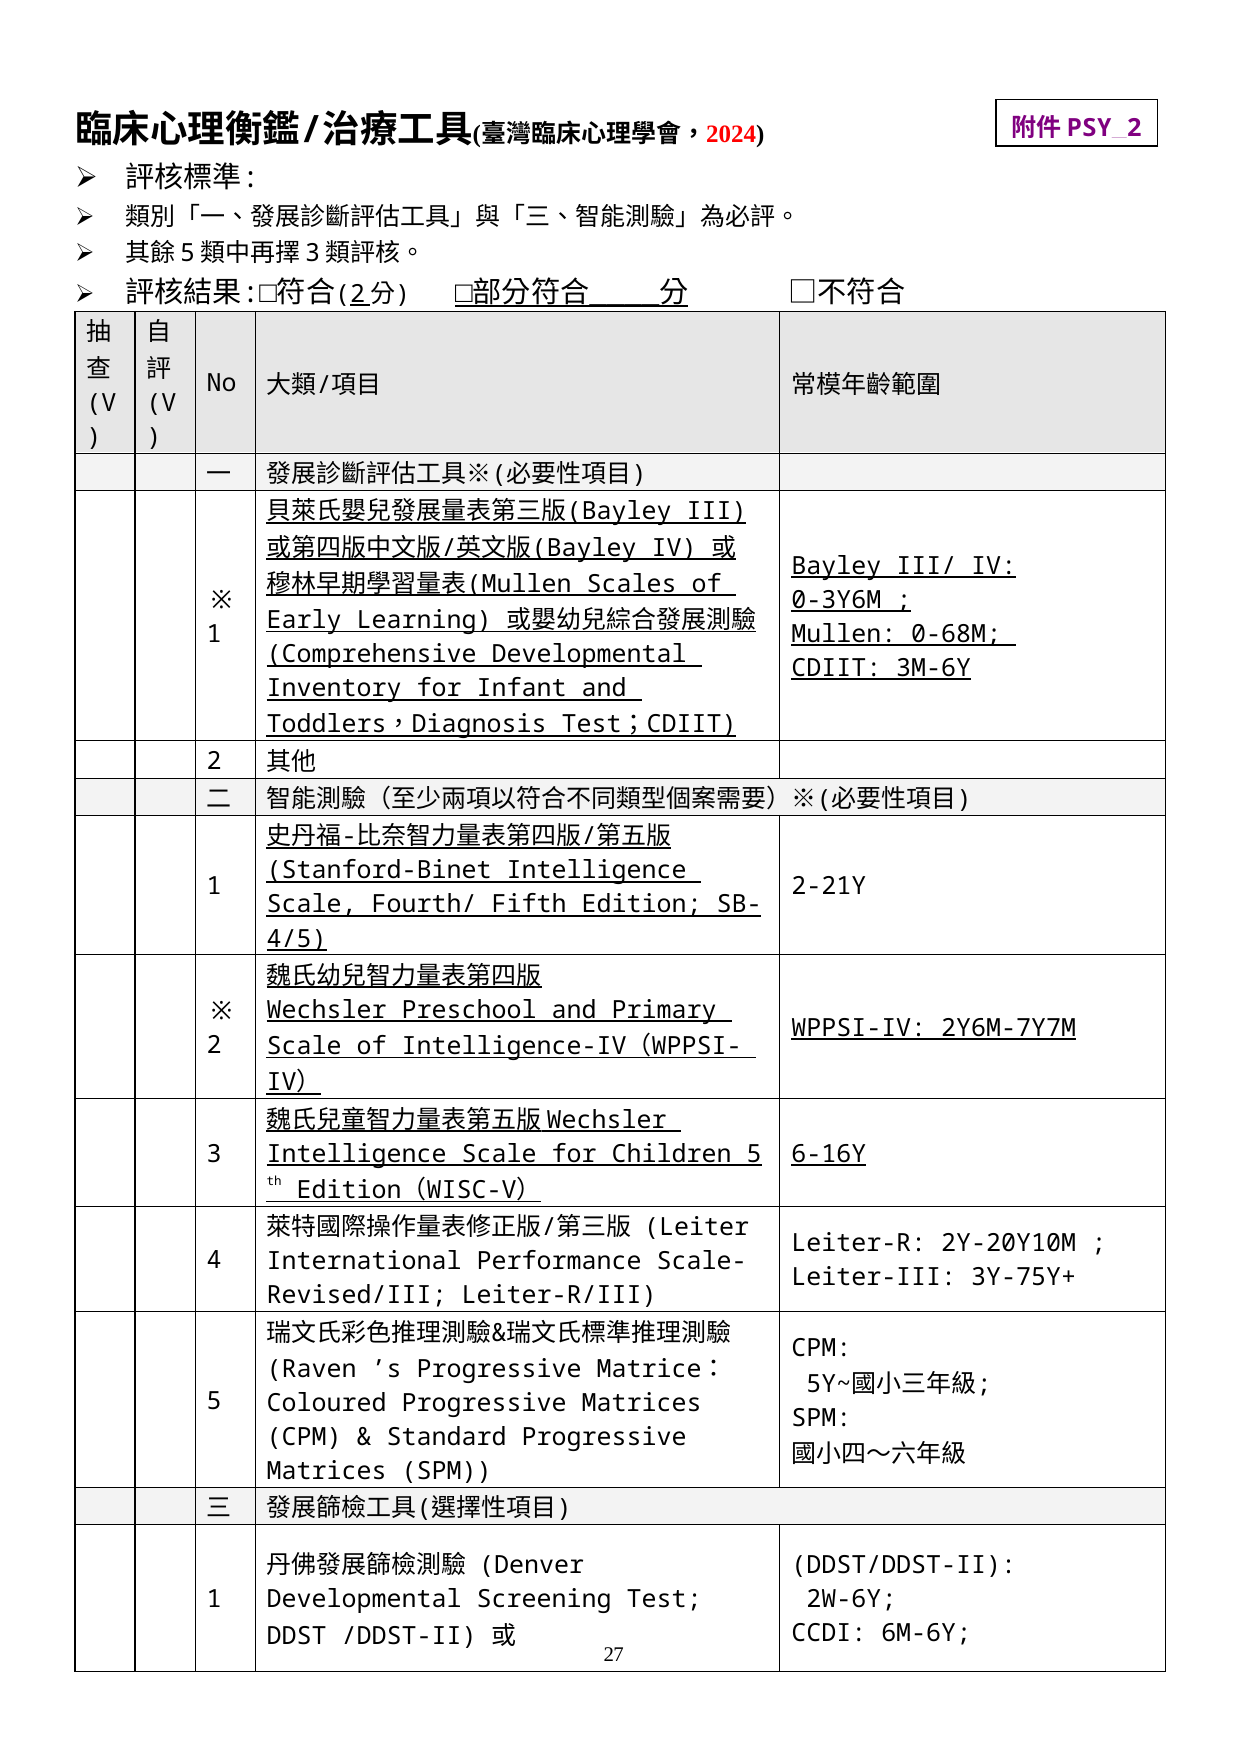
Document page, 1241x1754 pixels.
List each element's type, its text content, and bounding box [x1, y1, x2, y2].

table_cell 3 [196, 1099, 255, 1206]
table_cell 智能測驗（至少兩項以符合不同類型個案需要）※(必要性項目) [256, 779, 1165, 815]
table_cell 魏氏兒童智力量表第五版Wechsler Intelligence Scale for Children 5 th Edition（WISC-V） [256, 1099, 779, 1206]
table_cell [136, 454, 195, 490]
table_cell [136, 1099, 195, 1206]
table_cell 丹佛發展篩檢測驗 (Denver Developmental Screening Test; DDST /DDST-II) 或 學齡前兒童發展量表 (Chinese Child Developmental Inventory; CCDI) 或 0-6歲兒童發展篩檢量表 [256, 1525, 779, 1671]
table_cell [76, 491, 134, 740]
table_cell 萊特國際操作量表修正版/第三版 (Leiter International Performance Scale- Revised/III; Leiter-R/III) [256, 1207, 779, 1311]
table_cell [76, 454, 134, 490]
table_cell 2 [196, 741, 255, 777]
table_cell 4 [196, 1207, 255, 1311]
table_cell WPPSI-IV: 2Y6M-7Y7M [780, 955, 1165, 1098]
table_cell 發展診斷評估工具※(必要性項目) [256, 454, 779, 490]
table_cell 5 [196, 1312, 255, 1487]
table_cell [136, 955, 195, 1098]
table_cell [136, 1525, 195, 1671]
table_cell 一 [196, 454, 255, 490]
text 附件PSY_2 [1012, 108, 1142, 138]
table_cell 魏氏幼兒智力量表第四版 Wechsler Preschool and Primary Scale of Intelligence-IV（WPPSI- IV） [256, 955, 779, 1098]
list 類別「一、發展診斷評估工具」與「三、智能測驗」為必評。 [75, 196, 1165, 232]
table_cell [136, 779, 195, 815]
table_cell [76, 779, 134, 815]
table_cell 史丹福-比奈智力量表第四版/第五版(Stanford-Binet Intelligence Scale, Fourth/ Fifth Edition; SB-4/5) [256, 816, 779, 954]
table_cell [136, 1312, 195, 1487]
list 其餘5類中再擇3類評核。 [75, 232, 1165, 268]
table_cell 6-16Y [780, 1099, 1165, 1206]
table_header No [196, 312, 255, 452]
table_cell [780, 454, 1165, 490]
table_cell [76, 816, 134, 954]
table_cell [136, 491, 195, 740]
table_cell [136, 1207, 195, 1311]
table_cell 三 [196, 1488, 255, 1524]
table_cell Bayley III/ IV: 0-3Y6M ; Mullen: 0-68M; CDIIT: 3M-6Y [780, 491, 1165, 740]
table_header 自評 (V) [136, 312, 195, 452]
table_cell 貝萊氏嬰兒發展量表第三版(Bayley III)或第四版中文版/英文版(Bayley IV) 或 穆林早期學習量表(Mullen Scales of Early Learning) 或嬰幼兒綜合發展測驗 (Comprehensive Developmental Inventory for Infant and Toddlers，Diagnosis Test；CDIIT) [256, 491, 779, 740]
table_cell Leiter-R: 2Y-20Y10M ; Leiter-III: 3Y-75Y+ [780, 1207, 1165, 1311]
list 評核結果:□符合(2分) □部分符合____分 □不符合 [75, 268, 1165, 311]
table_cell CPM: 5Y~國小三年級; SPM: 國小四～六年級 [780, 1312, 1165, 1487]
table_cell [780, 741, 1165, 777]
table_cell [136, 1488, 195, 1524]
table_cell 瑞文氏彩色推理測驗&瑞文氏標準推理測驗(Raven ’s Progressive Matrice：Coloured Progressive Matrices (CPM) & Standard Progressive Matrices (SPM)) [256, 1312, 779, 1487]
table_header 抽查 (V) [76, 312, 134, 452]
table_cell [76, 955, 134, 1098]
table_cell [136, 816, 195, 954]
table_cell 其他 [256, 741, 779, 777]
table_cell [76, 1312, 134, 1487]
table_cell 1 [196, 1525, 255, 1671]
list 評核標準: [75, 153, 1165, 196]
subtitle 臨床心理衡鑑/治療工具(臺灣臨床心理學會，2024) [75, 99, 1165, 153]
table_cell ※2 [196, 955, 255, 1098]
table_cell 二 [196, 779, 255, 815]
table_cell 發展篩檢工具(選擇性項目) [256, 1488, 1165, 1524]
table_cell 2-21Y [780, 816, 1165, 954]
table_cell 1 [196, 816, 255, 954]
table_cell [76, 1488, 134, 1524]
table_cell ※1 [196, 491, 255, 740]
table_cell [76, 741, 134, 777]
table_cell [76, 1525, 134, 1671]
table_cell [136, 741, 195, 777]
table_cell [76, 1207, 134, 1311]
table_cell (DDST/DDST-II): 2W-6Y; CCDI: 6M-6Y; [780, 1525, 1165, 1671]
table_header 常模年齡範圍 [780, 312, 1165, 452]
table_header 大類/項目 [256, 312, 779, 452]
table_cell [76, 1099, 134, 1206]
